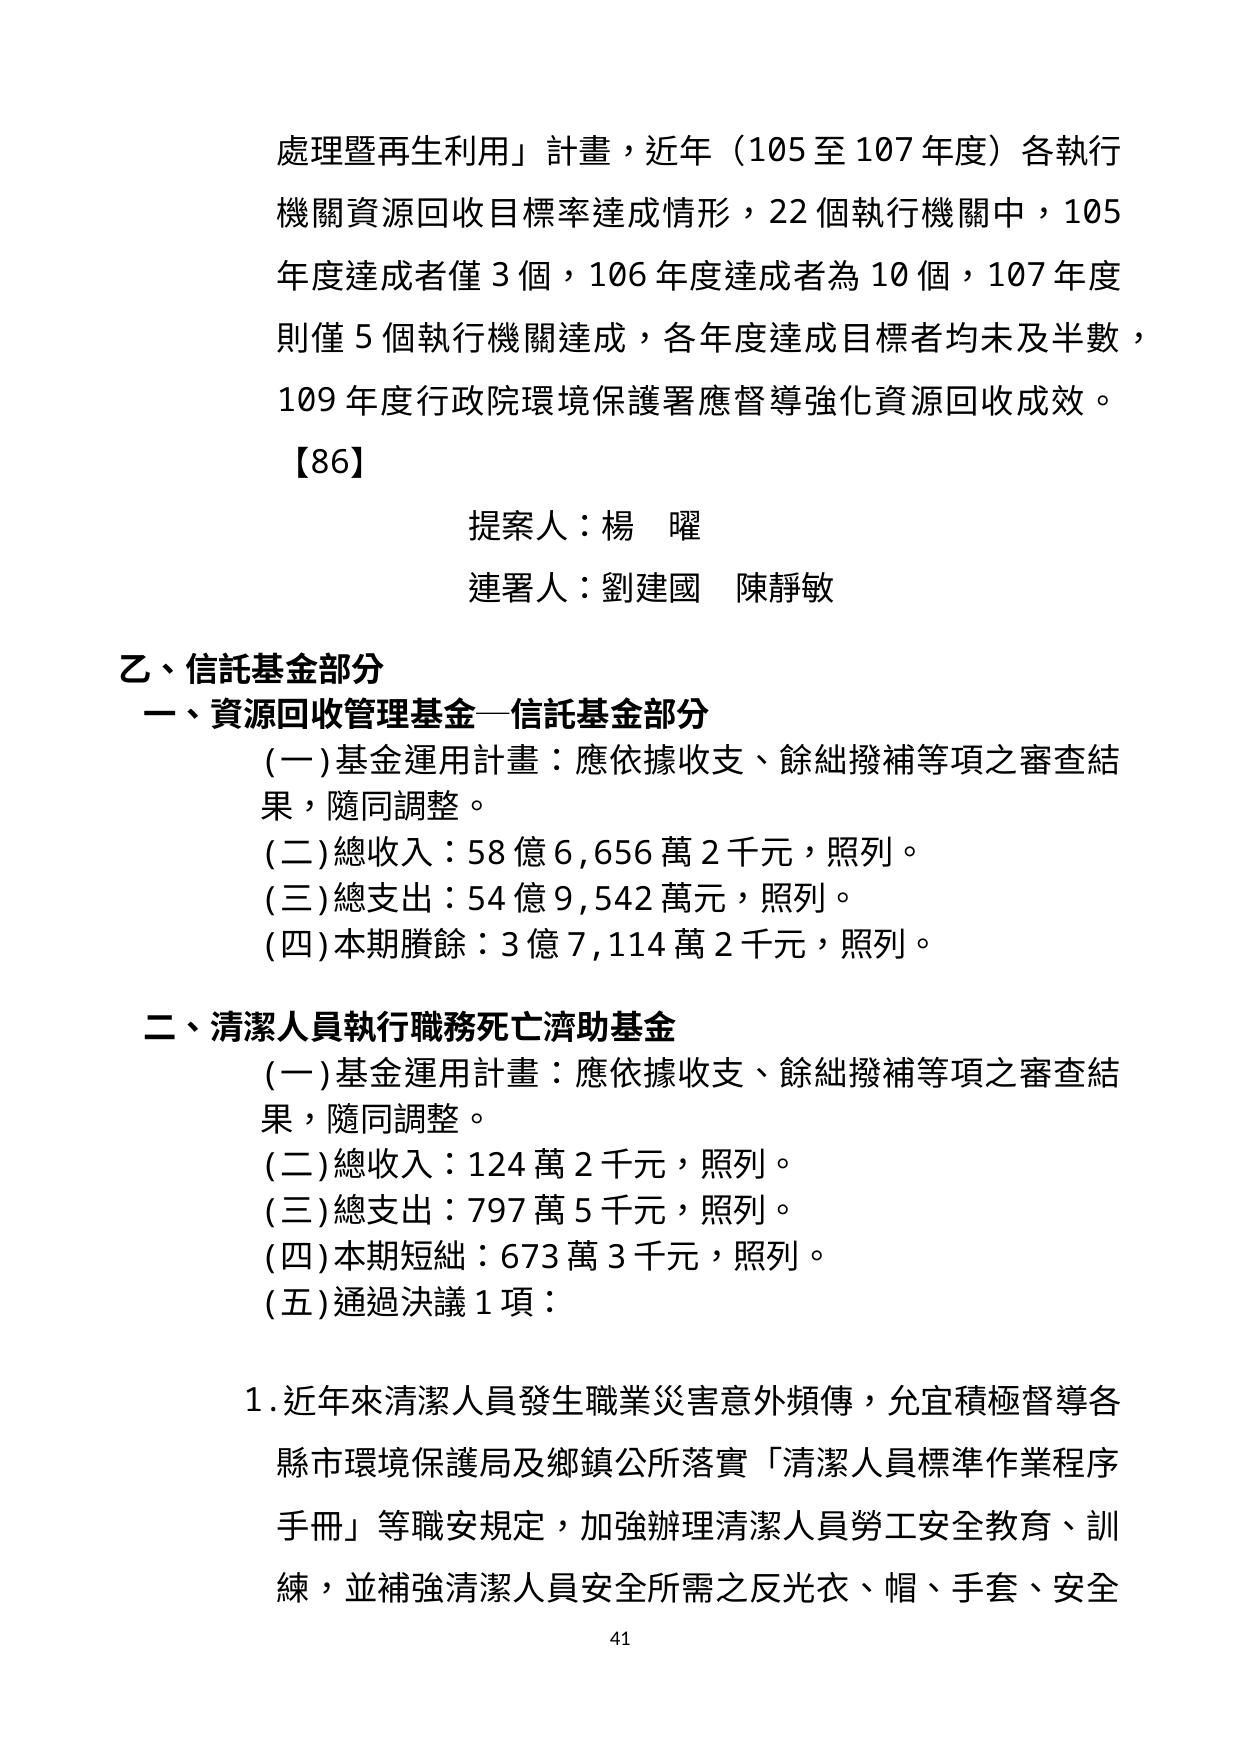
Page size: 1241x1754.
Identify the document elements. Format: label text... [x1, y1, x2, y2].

text 1.近年來清潔人員發生職業災害意外頻傳，允宜積極督導各縣市環境保護局及鄉鎮公所落實「清潔人員標準作業程序手冊」等職安規定，加強辦理清潔人員勞工安全教育、訓練，並補強清潔人員安全所需之反光衣、帽、手套、安全 [243, 1357, 1122, 1607]
text (三)總支出：54億9,542萬元，照列。 [260, 873, 1122, 919]
text (五)通過決議1項： [260, 1278, 1122, 1323]
text (四)本期短絀：673萬3千元，照列。 [260, 1232, 1122, 1278]
text (二)總收入：58億6,656萬2千元，照列。 [260, 828, 1122, 873]
text 二、清潔人員執行職務死亡濟助基金 [143, 1003, 1122, 1048]
text 連署人：劉建國 陳靜敏 [468, 544, 1122, 607]
text 提案人：楊 曜 [468, 482, 1122, 544]
text (一)基金運用計畫：應依據收支、餘絀撥補等項之審查結果，隨同調整。 [260, 736, 1122, 828]
text (一)基金運用計畫：應依據收支、餘絀撥補等項之審查結果，隨同調整。 [260, 1048, 1122, 1140]
text 一、資源回收管理基金─信託基金部分 [143, 690, 1122, 736]
text 乙、信託基金部分 [118, 644, 1134, 690]
text (四)本期賸餘：3億7,114萬2千元，照列。 [260, 919, 1122, 965]
text (三)總支出：797萬5千元，照列。 [260, 1186, 1122, 1232]
text 26.109年度資源回收管理基金「資源回收管理計畫」項下「補助及獎勵回收清除處理暨再生利用」中「會費、捐助、補助、分攤、照護、救濟與交流活動費」之「捐助、補助與獎助」，編列預算11億6,240萬元，用以補助政府機關辦理資源回收工作計畫、充實資源回收設施，以及執行相關回收作業與宣傳等業務。經查「補助及獎勵回收清除處理暨再生利用」計畫，近年（105至107年度）各執行機關資源回收目標率達成情形，22個執行機關中，105年度達成者僅3個，106年度達成者為10個，107年度則僅5個執行機關達成，各年度達成目標者均未及半數，109年度行政院環境保護署應督導強化資源回收成效。【86】 [243, 107, 1122, 482]
text (二)總收入：124萬2千元，照列。 [260, 1140, 1122, 1186]
